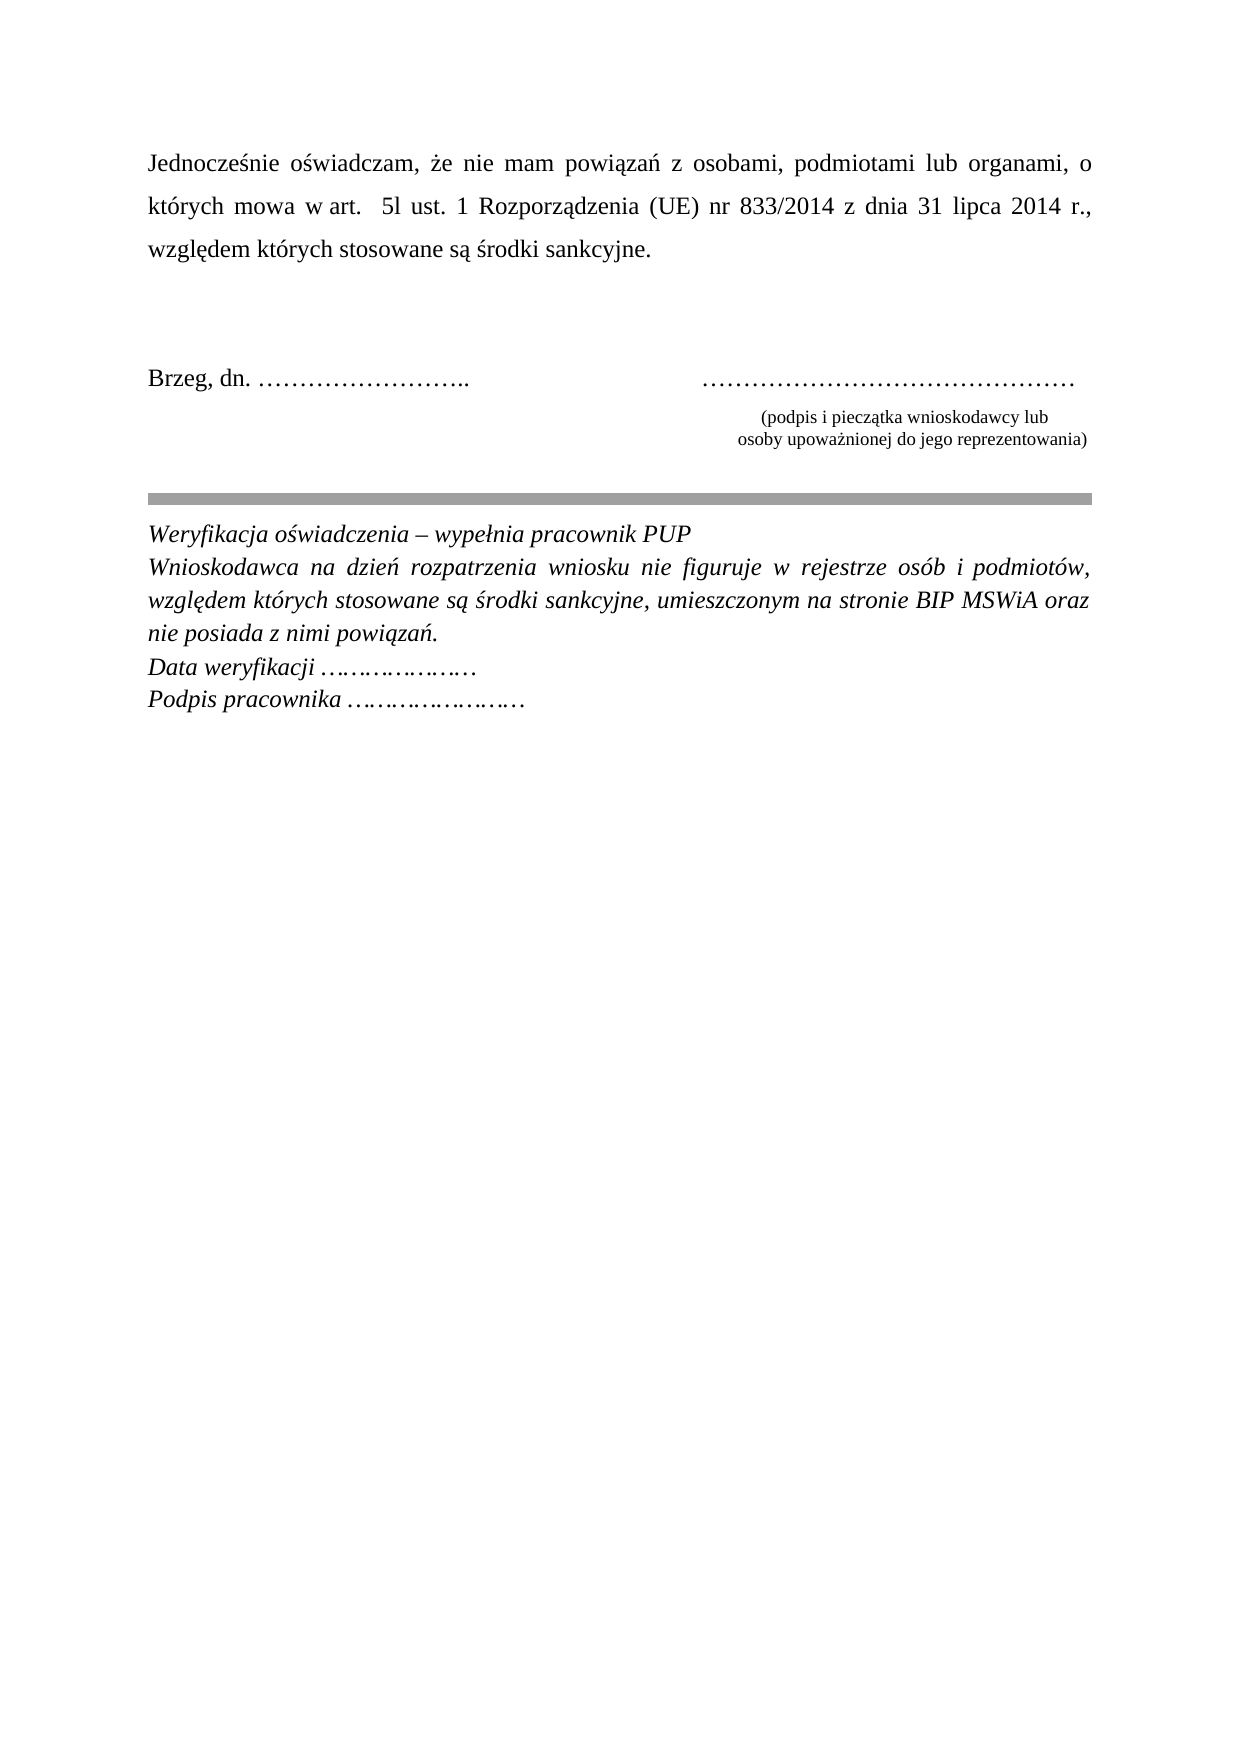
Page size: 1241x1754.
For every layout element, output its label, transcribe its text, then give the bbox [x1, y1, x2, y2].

text Weryfikacja oświadczenia – wypełnia pracownik PUP [148, 519, 1093, 548]
text Jednocześnie oświadczam, że nie mam powiązań z osobami, podmiotami lub organami, o których mowa w art. 5l ust. 1 Rozporządzenia (UE) nr 833/2014 z dnia 31 lipca 2014 r., względem których stosowane są środki sankcyjne. [148, 148, 1093, 263]
text Brzeg, dn. …………………….. ……………………………………… [148, 363, 1093, 392]
text Data weryfikacji ………………… [148, 652, 1093, 680]
text Podpis pracownika …………………… [148, 684, 1093, 713]
text Wnioskodawca na dzień rozpatrzenia wniosku nie figuruje w rejestrze osób i podmiotów, względem których stosowane są środki sankcyjne, umieszczonym na stronie BIP MSWiA oraz nie posiada z nimi powiązań. [148, 552, 1093, 647]
text (podpis i pieczątka wnioskodawcy lub osoby upoważnionej do jego reprezentowania) [738, 406, 1093, 449]
